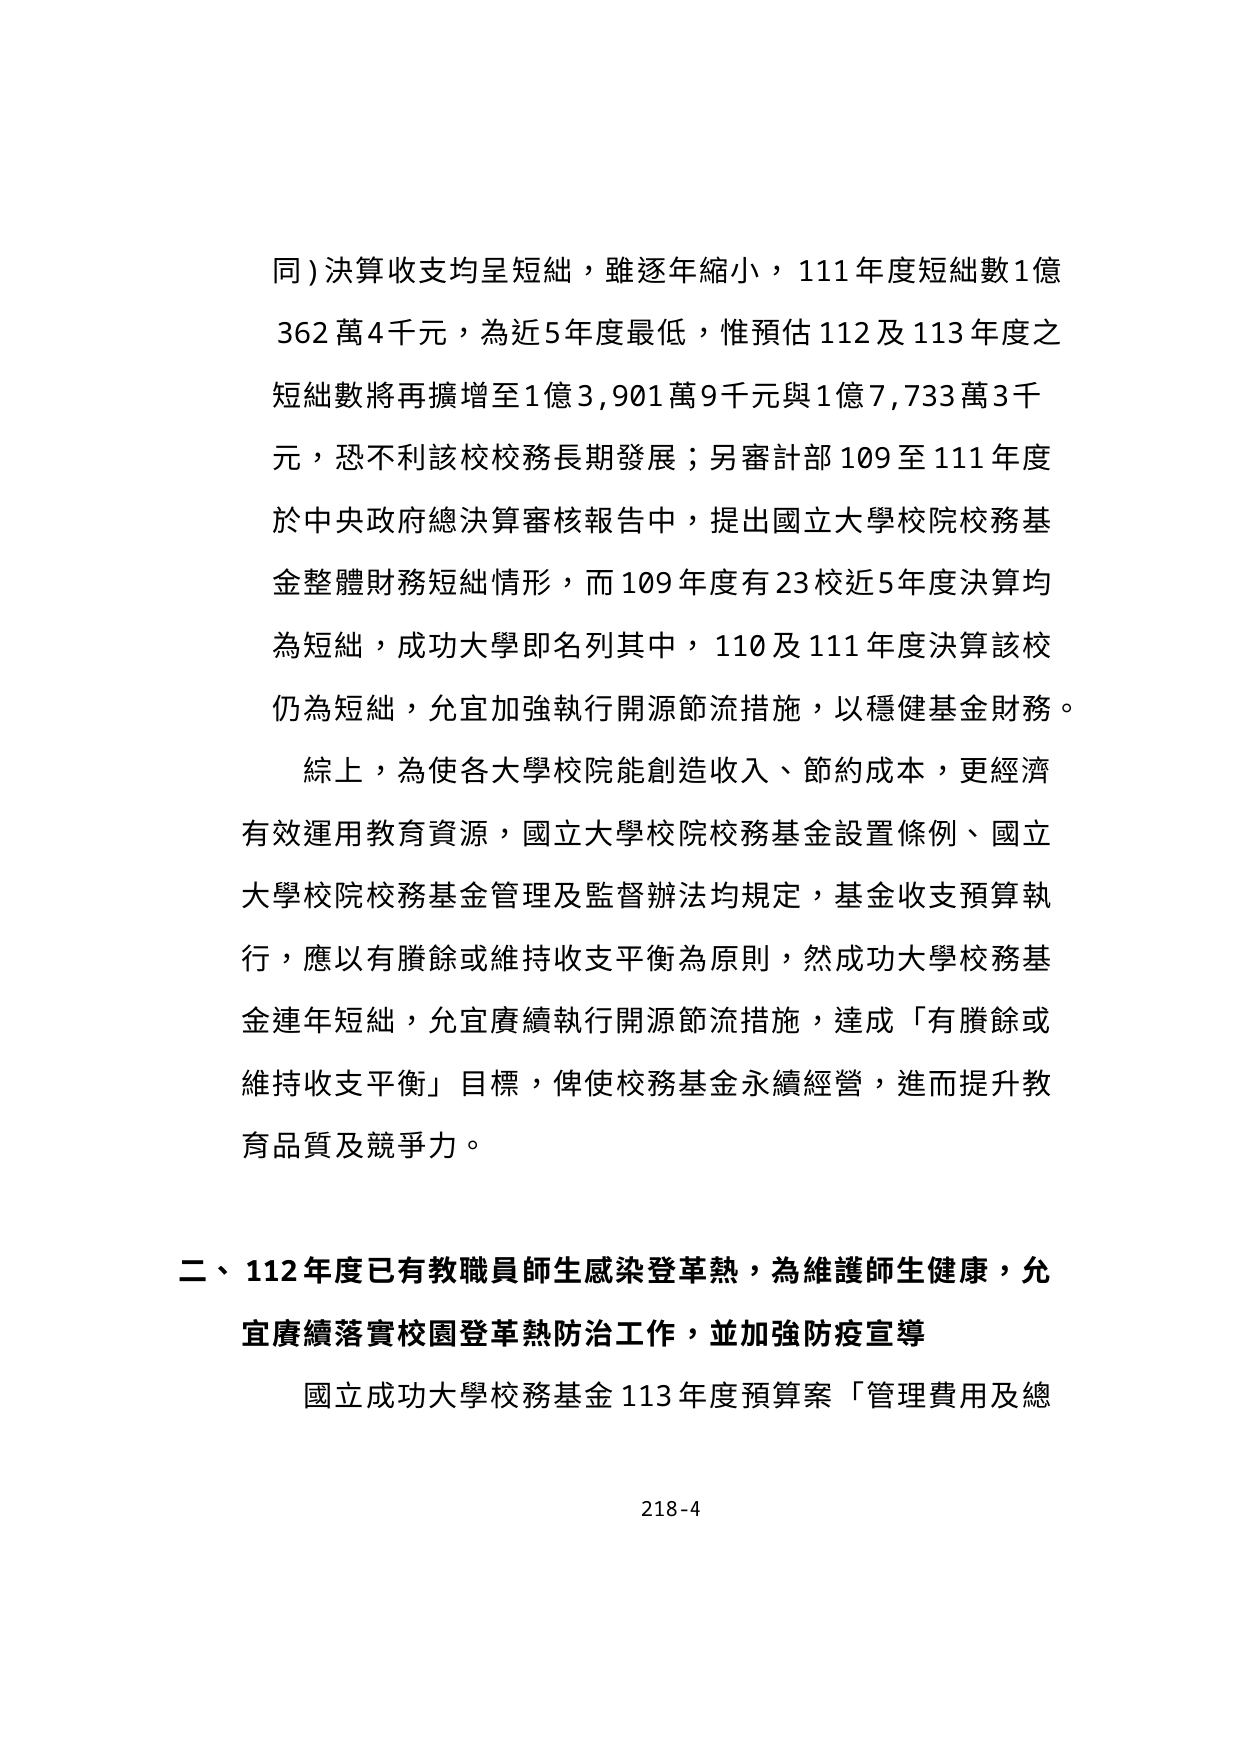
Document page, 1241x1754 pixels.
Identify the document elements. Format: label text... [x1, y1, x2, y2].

text 成功大學校務基金近5年度(107至111年度，以下同)決算收支均呈短絀，雖逐年縮小，111年度短絀數1億362萬4千元，為近5年度最低，惟預估112及113年度之短絀數將再擴增至1億3,901萬9千元與1億7,733萬3千元，恐不利該校校務長期發展；另審計部109至111年度於中央政府總決算審核報告中，提出國立大學校院校務基金整體財務短絀情形，而109年度有23校近5年度決算均為短絀，成功大學即名列其中，110及111年度決算該校仍為短絀，允宜加強執行開源節流措施，以穩健基金財務。 [266, 227, 1063, 727]
text 國立成功大學校務基金113年度預算案「管理費用及總務費用」編列全校性環境清潔與消毒預算3,172萬元；「教學研究及訓輔成本」編列120萬元衛生保健及防疫相關經費。經查： [236, 1352, 1063, 1415]
text 綜上，為使各大學校院能創造收入、節約成本，更經濟有效運用教育資源，國立大學校院校務基金設置條例、國立大學校院校務基金管理及監督辦法均規定，基金收支預算執行，應以有賸餘或維持收支平衡為原則，然成功大學校務基金連年短絀，允宜賡續執行開源節流措施，達成「有賸餘或維持收支平衡」目標，俾使校務基金永續經營，進而提升教育品質及競爭力。 [236, 727, 1063, 1165]
text 二、112年度已有教職員師生感染登革熱，為維護師生健康，允宜賡續落實校園登革熱防治工作，並加強防疫宣導 [177, 1227, 1063, 1352]
